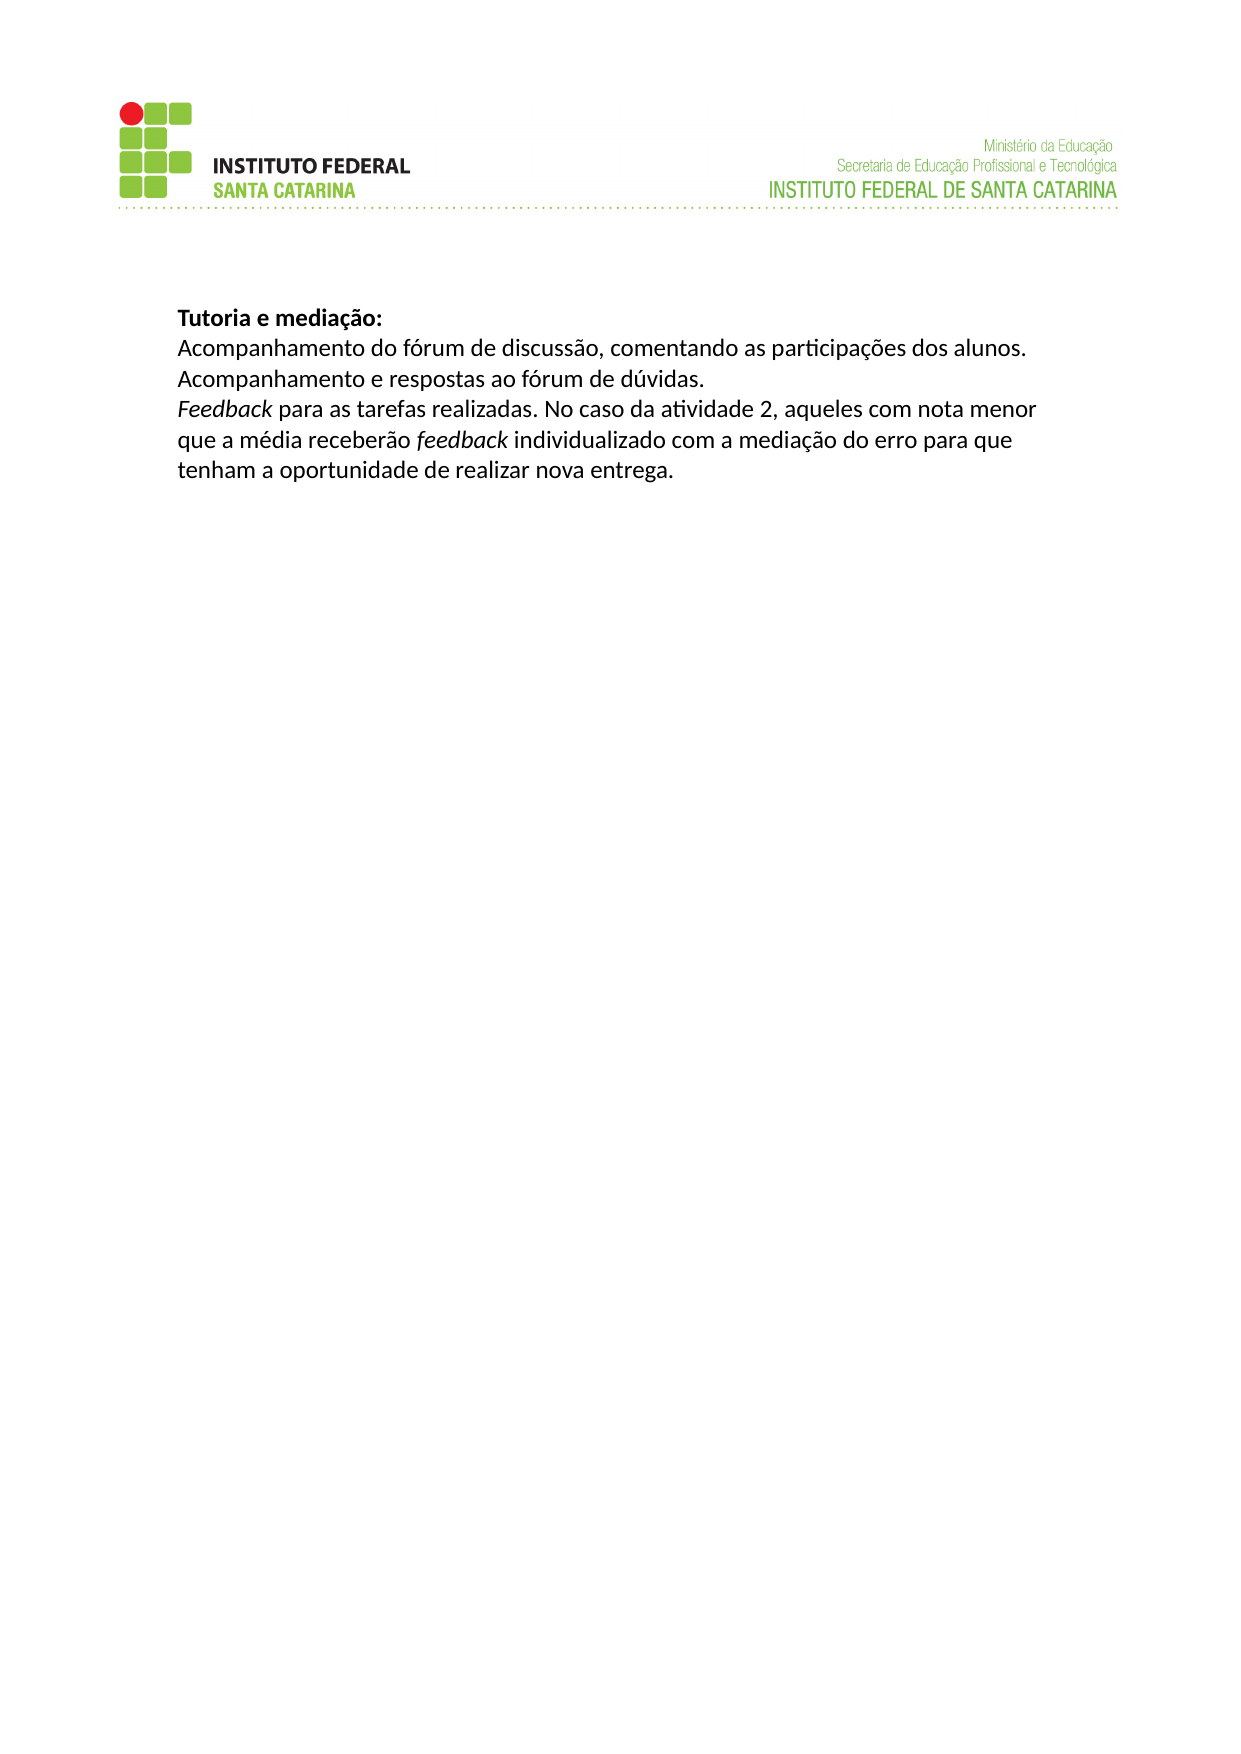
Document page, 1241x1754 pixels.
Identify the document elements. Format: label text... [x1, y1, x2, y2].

text Feedback para as tarefas realizadas. No caso da atividade 2, aqueles com nota menor que a média receberão feedback individualizado com a mediação do erro para que tenham a oportunidade de realizar nova entrega. [177, 393, 1063, 485]
text Acompanhamento do fórum de discussão, comentando as participações dos alunos. [177, 332, 1063, 363]
text Acompanhamento e respostas ao fórum de dúvidas. [177, 363, 1063, 393]
text Tutoria e mediação: [177, 302, 1063, 332]
picture [118, 102, 1122, 214]
